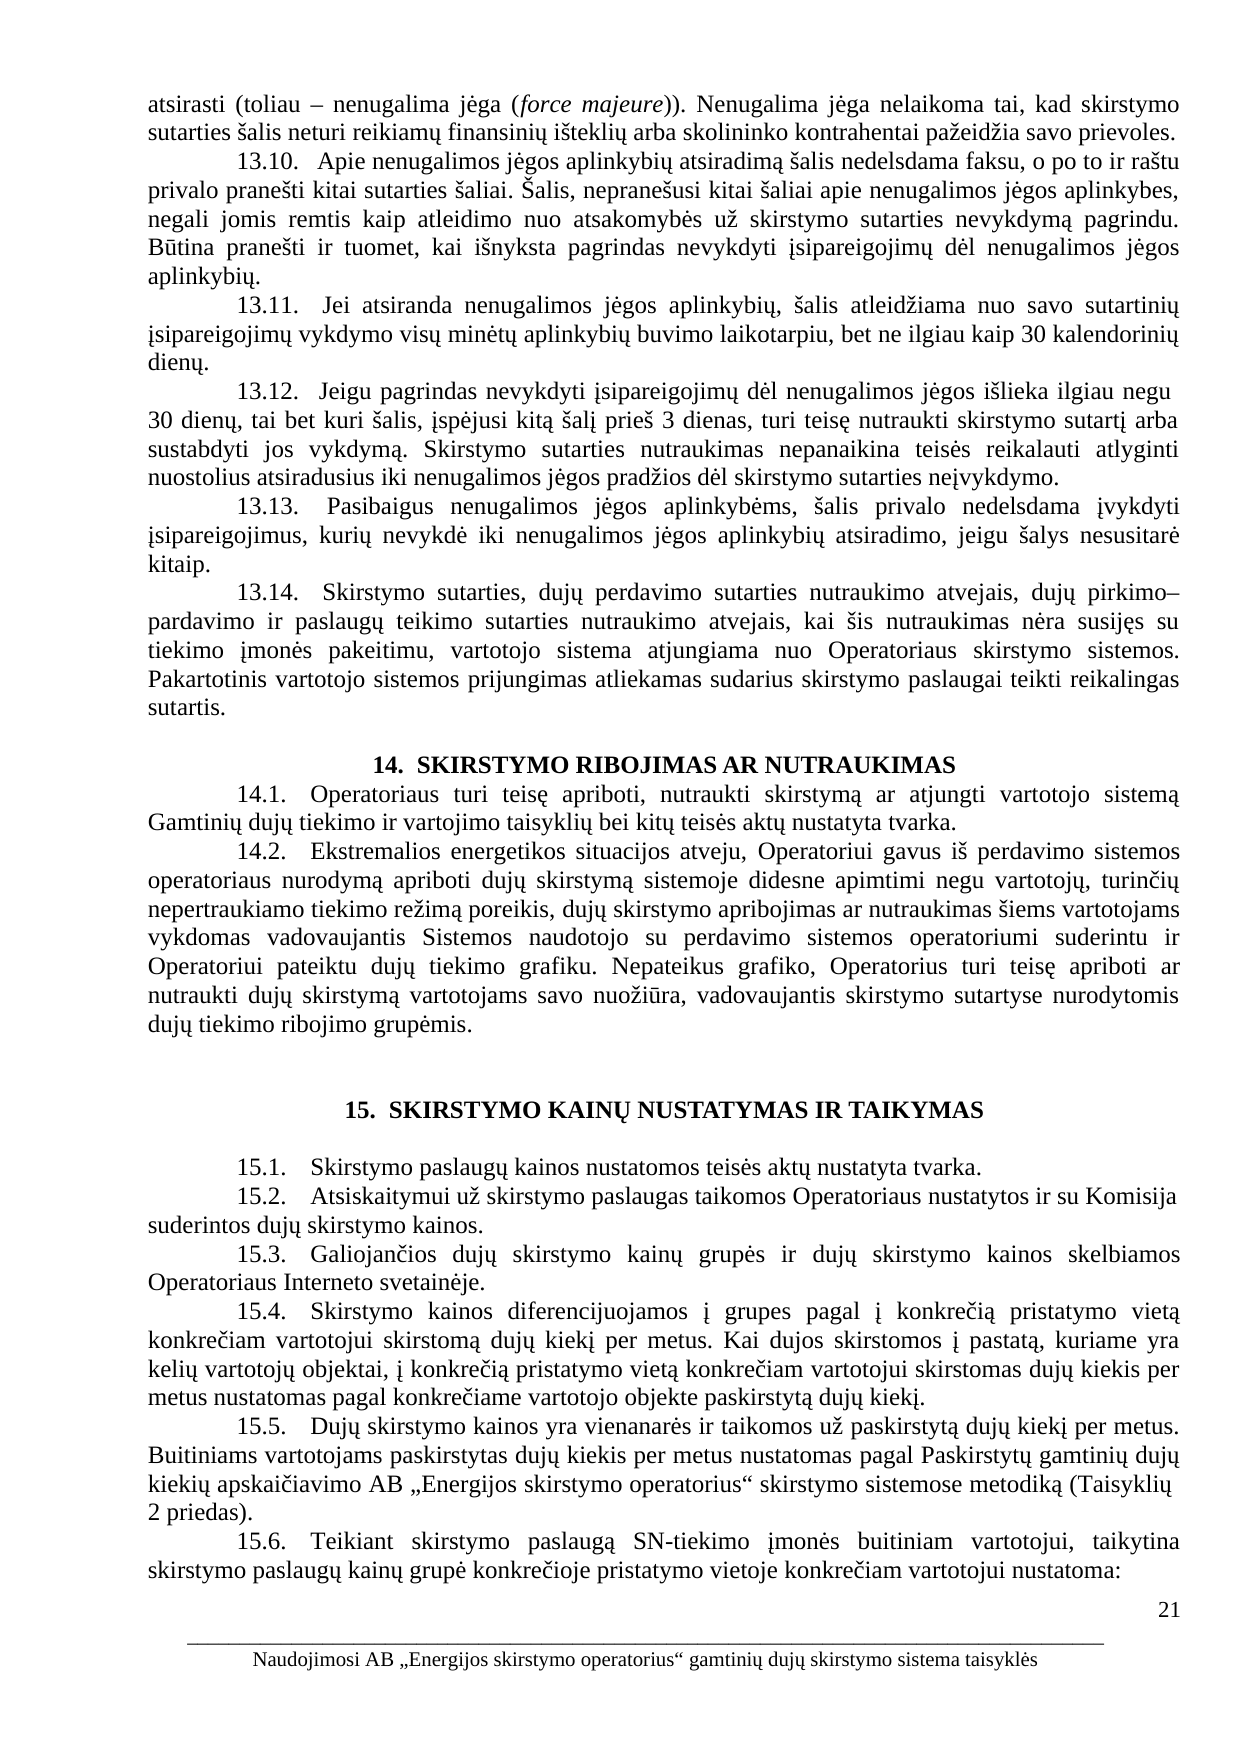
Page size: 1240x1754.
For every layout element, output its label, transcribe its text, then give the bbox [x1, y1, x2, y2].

text 14.2. Ekstremalios energetikos situacijos atveju, Operatoriui gavus iš perdavimo sistemos operatoriaus nurodymą apriboti dujų skirstymą sistemoje didesne apimtimi negu vartotojų, turinčių nepertraukiamo tiekimo režimą poreikis, dujų skirstymo apribojimas ar nutraukimas šiems vartotojams vykdomas vadovaujantis Sistemos naudotojo su perdavimo sistemos operatoriumi suderintu ir Operatoriui pateiktu dujų tiekimo grafiku. Nepateikus grafiko, Operatorius turi teisę apriboti ar nutraukti dujų skirstymą vartotojams savo nuožiūra, vadovaujantis skirstymo sutartyse nurodytomis dujų tiekimo ribojimo grupėmis. [148, 836, 1181, 1037]
text 15.3. Galiojančios dujų skirstymo kainų grupės ir dujų skirstymo kainos skelbiamos Operatoriaus Interneto svetainėje. [148, 1239, 1181, 1296]
text 13.13. Pasibaigus nenugalimos jėgos aplinkybėms, šalis privalo nedelsdama įvykdyti įsipareigojimus, kurių nevykdė iki nenugalimos jėgos aplinkybių atsiradimo, jeigu šalys nesusitarė kitaip. [148, 491, 1181, 577]
text atsirasti (toliau – nenugalima jėga (force majeure)). Nenugalima jėga nelaikoma tai, kad skirstymo sutarties šalis neturi reikiamų finansinių išteklių arba skolininko kontrahentai pažeidžia savo prievoles. [148, 89, 1181, 146]
text 13.11. Jei atsiranda nenugalimos jėgos aplinkybių, šalis atleidžiama nuo savo sutartinių įsipareigojimų vykdymo visų minėtų aplinkybių buvimo laikotarpiu, bet ne ilgiau kaip 30 kalendorinių dienų. [148, 290, 1181, 376]
text 14.1. Operatoriaus turi teisę apriboti, nutraukti skirstymą ar atjungti vartotojo sistemą Gamtinių dujų tiekimo ir vartojimo taisyklių bei kitų teisės aktų nustatyta tvarka. [148, 779, 1181, 836]
text 13.14. Skirstymo sutarties, dujų perdavimo sutarties nutraukimo atvejais, dujų pirkimo–pardavimo ir paslaugų teikimo sutarties nutraukimo atvejais, kai šis nutraukimas nėra susijęs su tiekimo įmonės pakeitimu, vartotojo sistema atjungiama nuo Operatoriaus skirstymo sistemos. Pakartotinis vartotojo sistemos prijungimas atliekamas sudarius skirstymo paslaugai teikti reikalingas sutartis. [148, 577, 1181, 721]
text 13.12. Jeigu pagrindas nevykdyti įsipareigojimų dėl nenugalimos jėgos išlieka ilgiau negu 30 dienų, tai bet kuri šalis, įspėjusi kitą šalį prieš 3 dienas, turi teisę nutraukti skirstymo sutartį arba sustabdyti jos vykdymą. Skirstymo sutarties nutraukimas nepanaikina teisės reikalauti atlyginti nuostolius atsiradusius iki nenugalimos jėgos pradžios dėl skirstymo sutarties neįvykdymo. [148, 376, 1181, 491]
text 15.4. Skirstymo kainos diferencijuojamos į grupes pagal į konkrečią pristatymo vietą konkrečiam vartotojui skirstomą dujų kiekį per metus. Kai dujos skirstomos į pastatą, kuriame yra kelių vartotojų objektai, į konkrečią pristatymo vietą konkrečiam vartotojui skirstomas dujų kiekis per metus nustatomas pagal konkrečiame vartotojo objekte paskirstytą dujų kiekį. [148, 1296, 1181, 1411]
text 15.1. Skirstymo paslaugų kainos nustatomos teisės aktų nustatyta tvarka. [148, 1152, 1181, 1181]
text 15.2. Atsiskaitymui už skirstymo paslaugas taikomos Operatoriaus nustatytos ir su Komisija suderintos dujų skirstymo kainos. [148, 1181, 1181, 1239]
text 14. SKIRSTYMO RIBOJIMAS AR NUTRAUKIMAS [148, 750, 1181, 779]
text 15.6. Teikiant skirstymo paslaugą SN-tiekimo įmonės buitiniam vartotojui, taikytina skirstymo paslaugų kainų grupė konkrečioje pristatymo vietoje konkrečiam vartotojui nustatoma: [148, 1526, 1181, 1584]
text 15.5. Dujų skirstymo kainos yra vienanarės ir taikomos už paskirstytą dujų kiekį per metus. Buitiniams vartotojams paskirstytas dujų kiekis per metus nustatomas pagal Paskirstytų gamtinių dujų kiekių apskaičiavimo AB „Energijos skirstymo operatorius“ skirstymo sistemose metodiką (Taisyklių 2 priedas). [148, 1411, 1181, 1526]
text 13.10. Apie nenugalimos jėgos aplinkybių atsiradimą šalis nedelsdama faksu, o po to ir raštu privalo pranešti kitai sutarties šaliai. Šalis, nepranešusi kitai šaliai apie nenugalimos jėgos aplinkybes, negali jomis remtis kaip atleidimo nuo atsakomybės už skirstymo sutarties nevykdymą pagrindu. Būtina pranešti ir tuomet, kai išnyksta pagrindas nevykdyti įsipareigojimų dėl nenugalimos jėgos aplinkybių. [148, 146, 1181, 290]
text 15. SKIRSTYMO KAINŲ NUSTATYMAS IR TAIKYMAS [148, 1095, 1181, 1124]
